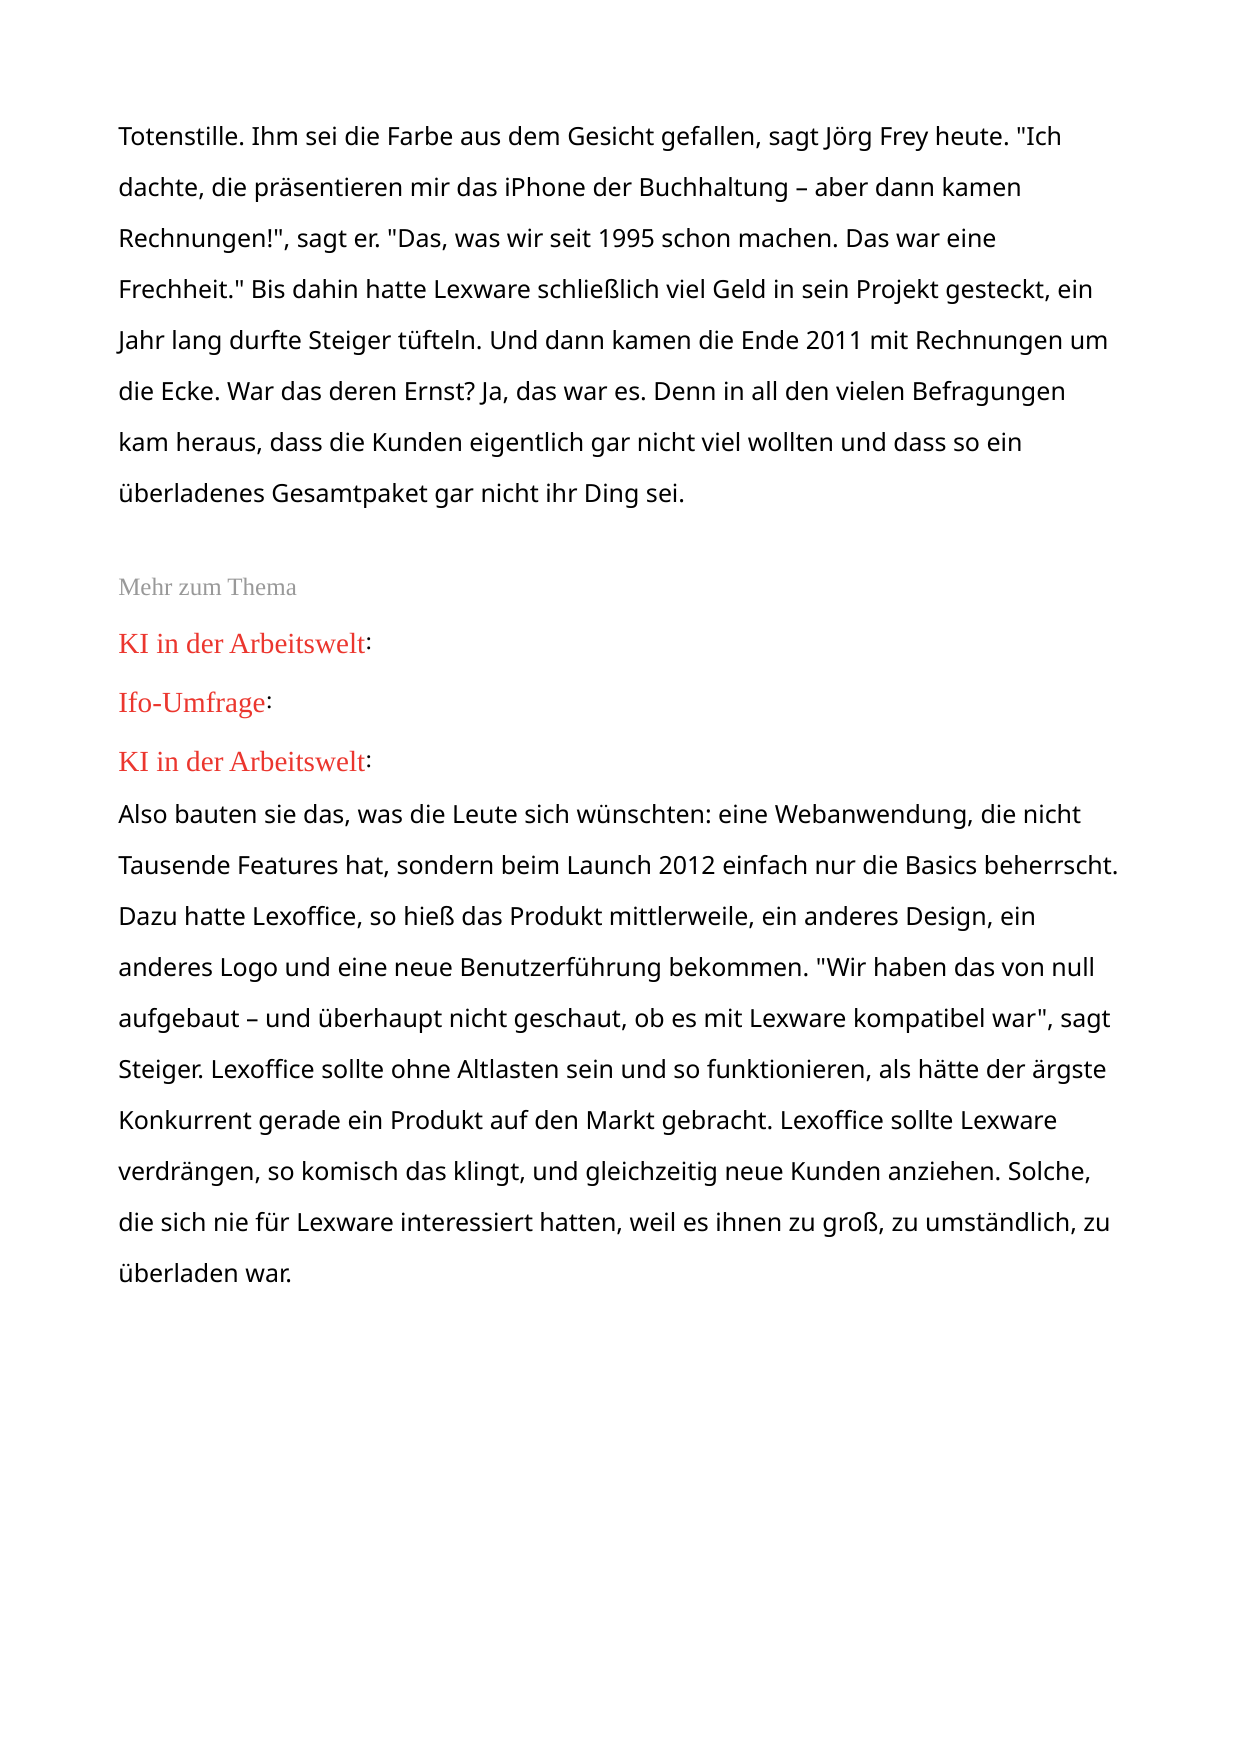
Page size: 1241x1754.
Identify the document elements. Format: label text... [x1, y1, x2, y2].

subtitle KI in der ArbeitsweltKI einsetzen? Bloß nicht! [118, 744, 1122, 777]
subtitle Ifo-UmfrageMehr als ein Viertel der deutschen Unternehmen nutzt KI [118, 685, 1122, 718]
subtitle KI in der Arbeitswelt100.000 Euro im Jahr für Vollzeit sind keine Seltenheit [118, 626, 1122, 659]
text Mehr zum Thema [118, 572, 1122, 601]
text Totenstille. Ihm sei die Farbe aus dem Gesicht gefallen, sagt Jörg Frey heute. "Ich dachte, die präsentieren mir das iPhone der Buchhaltung – aber dann kamen Rechnungen!", sagt er. "Das, was wir seit 1995 schon machen. Das war eine Frechheit." Bis dahin hatte Lexware schließlich viel Geld in sein Projekt gesteckt, ein Jahr lang durfte Steiger tüfteln. Und dann kamen die Ende 2011 mit Rechnungen um die Ecke. War das deren Ernst? Ja, das war es. Denn in all den vielen Befragungen kam heraus, dass die Kunden eigentlich gar nicht viel wollten und dass so ein überladenes Gesamtpaket gar nicht ihr Ding sei. [118, 118, 1122, 509]
text Also bauten sie das, was die Leute sich wünschten: eine Webanwendung, die nicht Tausende Features hat, sondern beim Launch 2012 einfach nur die Basics beherrscht. Dazu hatte Lexoffice, so hieß das Produkt mittlerweile, ein anderes Design, ein anderes Logo und eine neue Benutzerführung bekommen. "Wir haben das von null aufgebaut – und überhaupt nicht geschaut, ob es mit Lexware kompatibel war", sagt Steiger. Lexoffice sollte ohne Altlasten sein und so funktionieren, als hätte der ärgste Konkurrent gerade ein Produkt auf den Markt gebracht. Lexoffice sollte Lexware verdrängen, so komisch das klingt, und gleichzeitig neue Kunden anziehen. Solche, die sich nie für Lexware interessiert hatten, weil es ihnen zu groß, zu umständlich, zu überladen war. [118, 797, 1122, 1290]
subtitle KI in Unternhemen [118, 526, 1122, 566]
